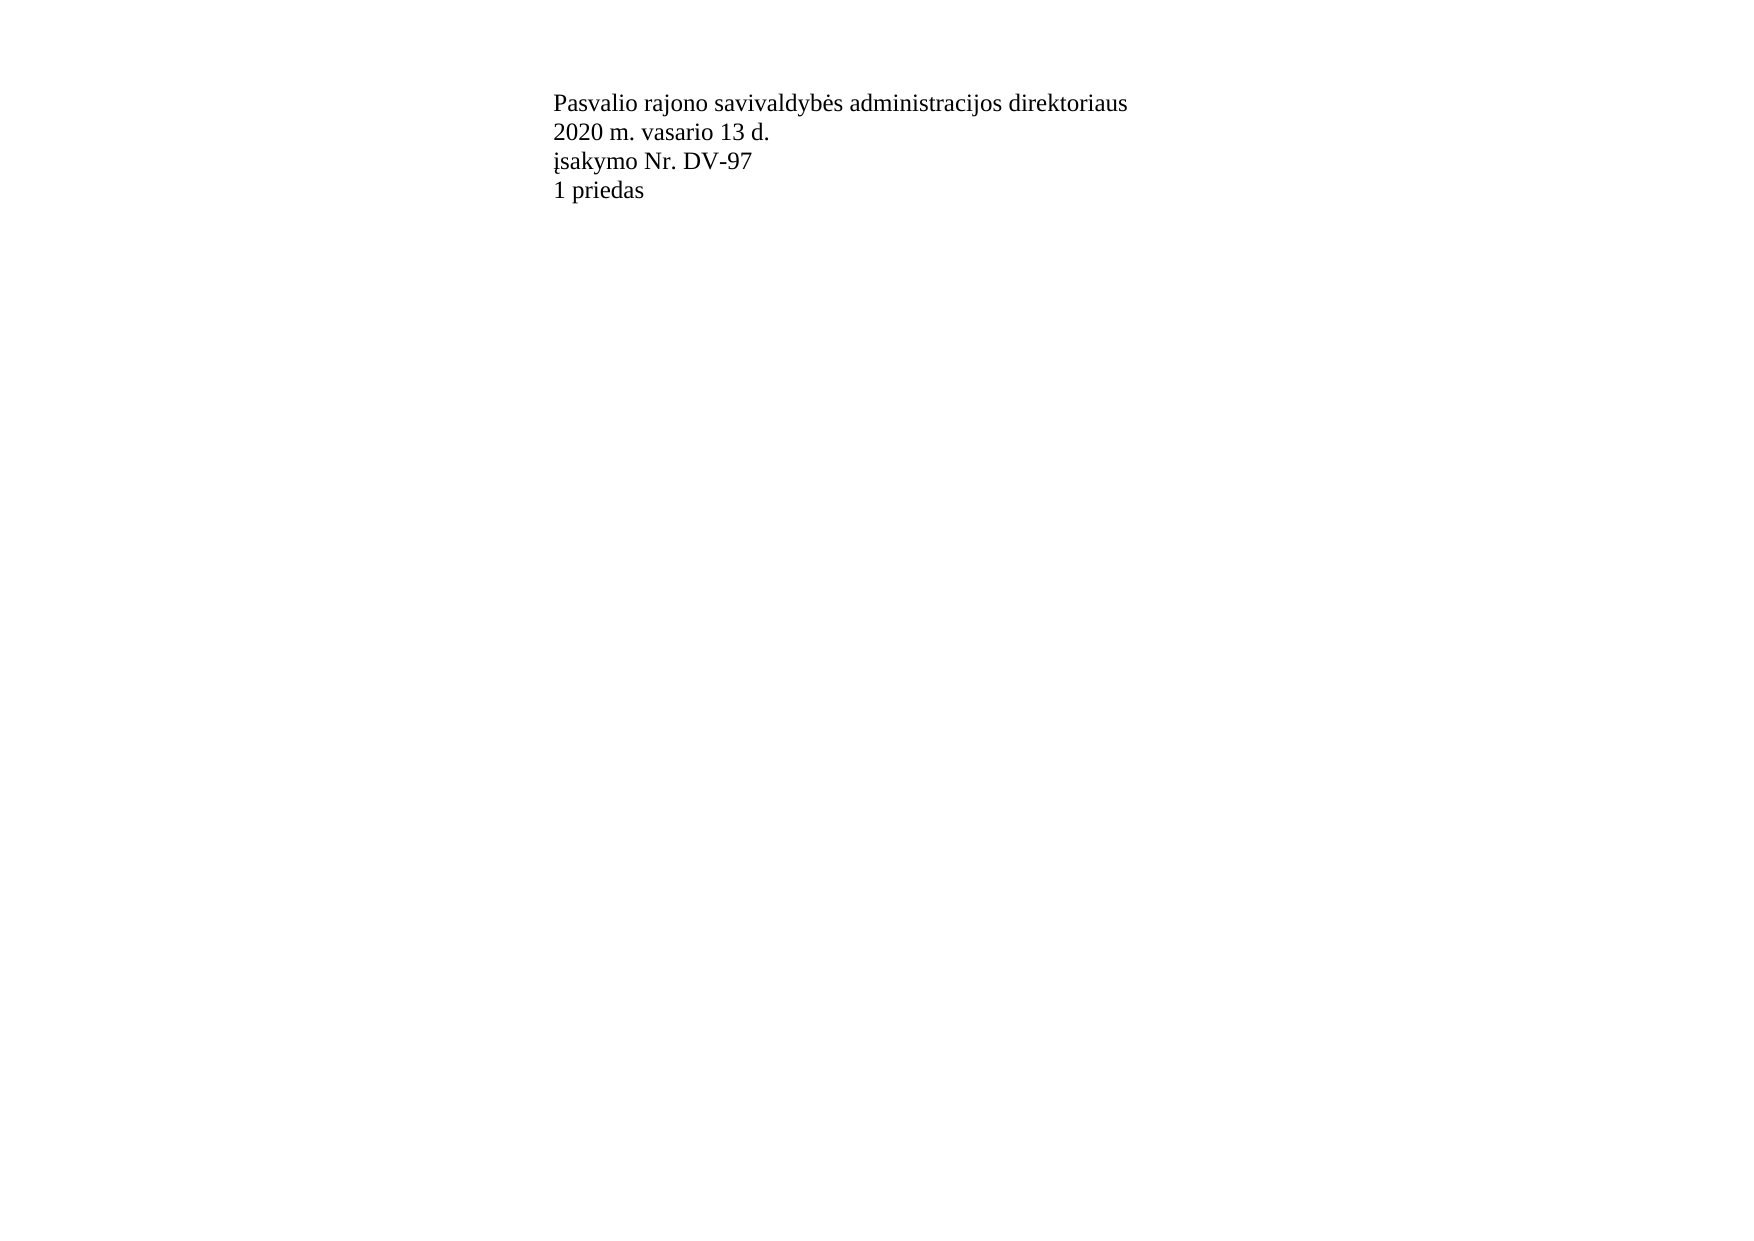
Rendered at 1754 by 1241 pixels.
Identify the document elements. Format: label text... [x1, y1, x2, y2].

table_header Pasvalio rajono savivaldybės administracijos direktoriaus 2020 m. vasario 13 d. įsakymo Nr. DV-97 1 priedas [542, 89, 1142, 232]
table_header [118, 89, 542, 232]
